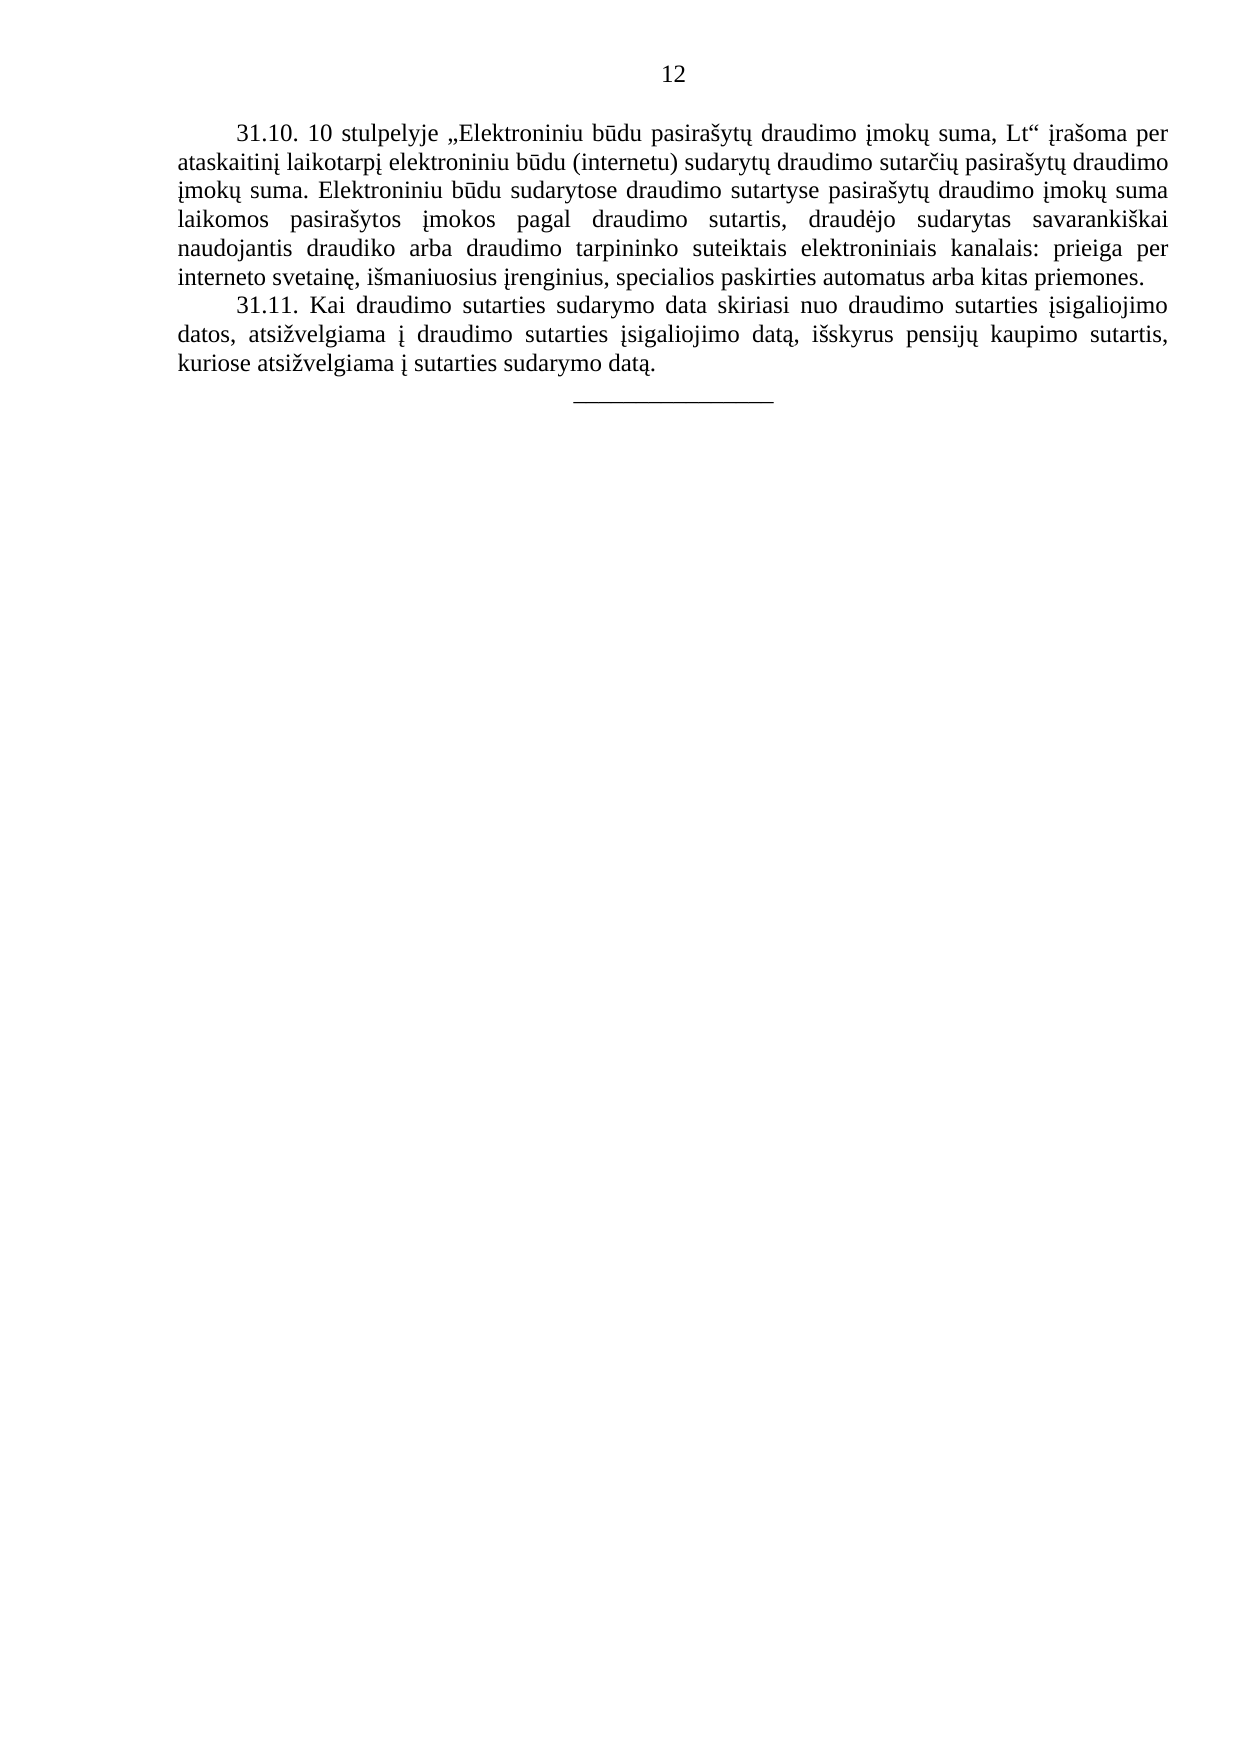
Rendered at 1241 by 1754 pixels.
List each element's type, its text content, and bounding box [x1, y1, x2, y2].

text 31.10. 10 stulpelyje „Elektroniniu būdu pasirašytų draudimo įmokų suma, Lt“ įrašoma per ataskaitinį laikotarpį elektroniniu būdu (internetu) sudarytų draudimo sutarčių pasirašytų draudimo įmokų suma. Elektroniniu būdu sudarytose draudimo sutartyse pasirašytų draudimo įmokų suma laikomos pasirašytos įmokos pagal draudimo sutartis, draudėjo sudarytas savarankiškai naudojantis draudiko arba draudimo tarpininko suteiktais elektroniniais kanalais: prieiga per interneto svetainę, išmaniuosius įrenginius, specialios paskirties automatus arba kitas priemones. [177, 118, 1169, 291]
text ________________ [177, 377, 1169, 406]
text 31.11. Kai draudimo sutarties sudarymo data skiriasi nuo draudimo sutarties įsigaliojimo datos, atsižvelgiama į draudimo sutarties įsigaliojimo datą, išskyrus pensijų kaupimo sutartis, kuriose atsižvelgiama į sutarties sudarymo datą. [177, 291, 1169, 377]
